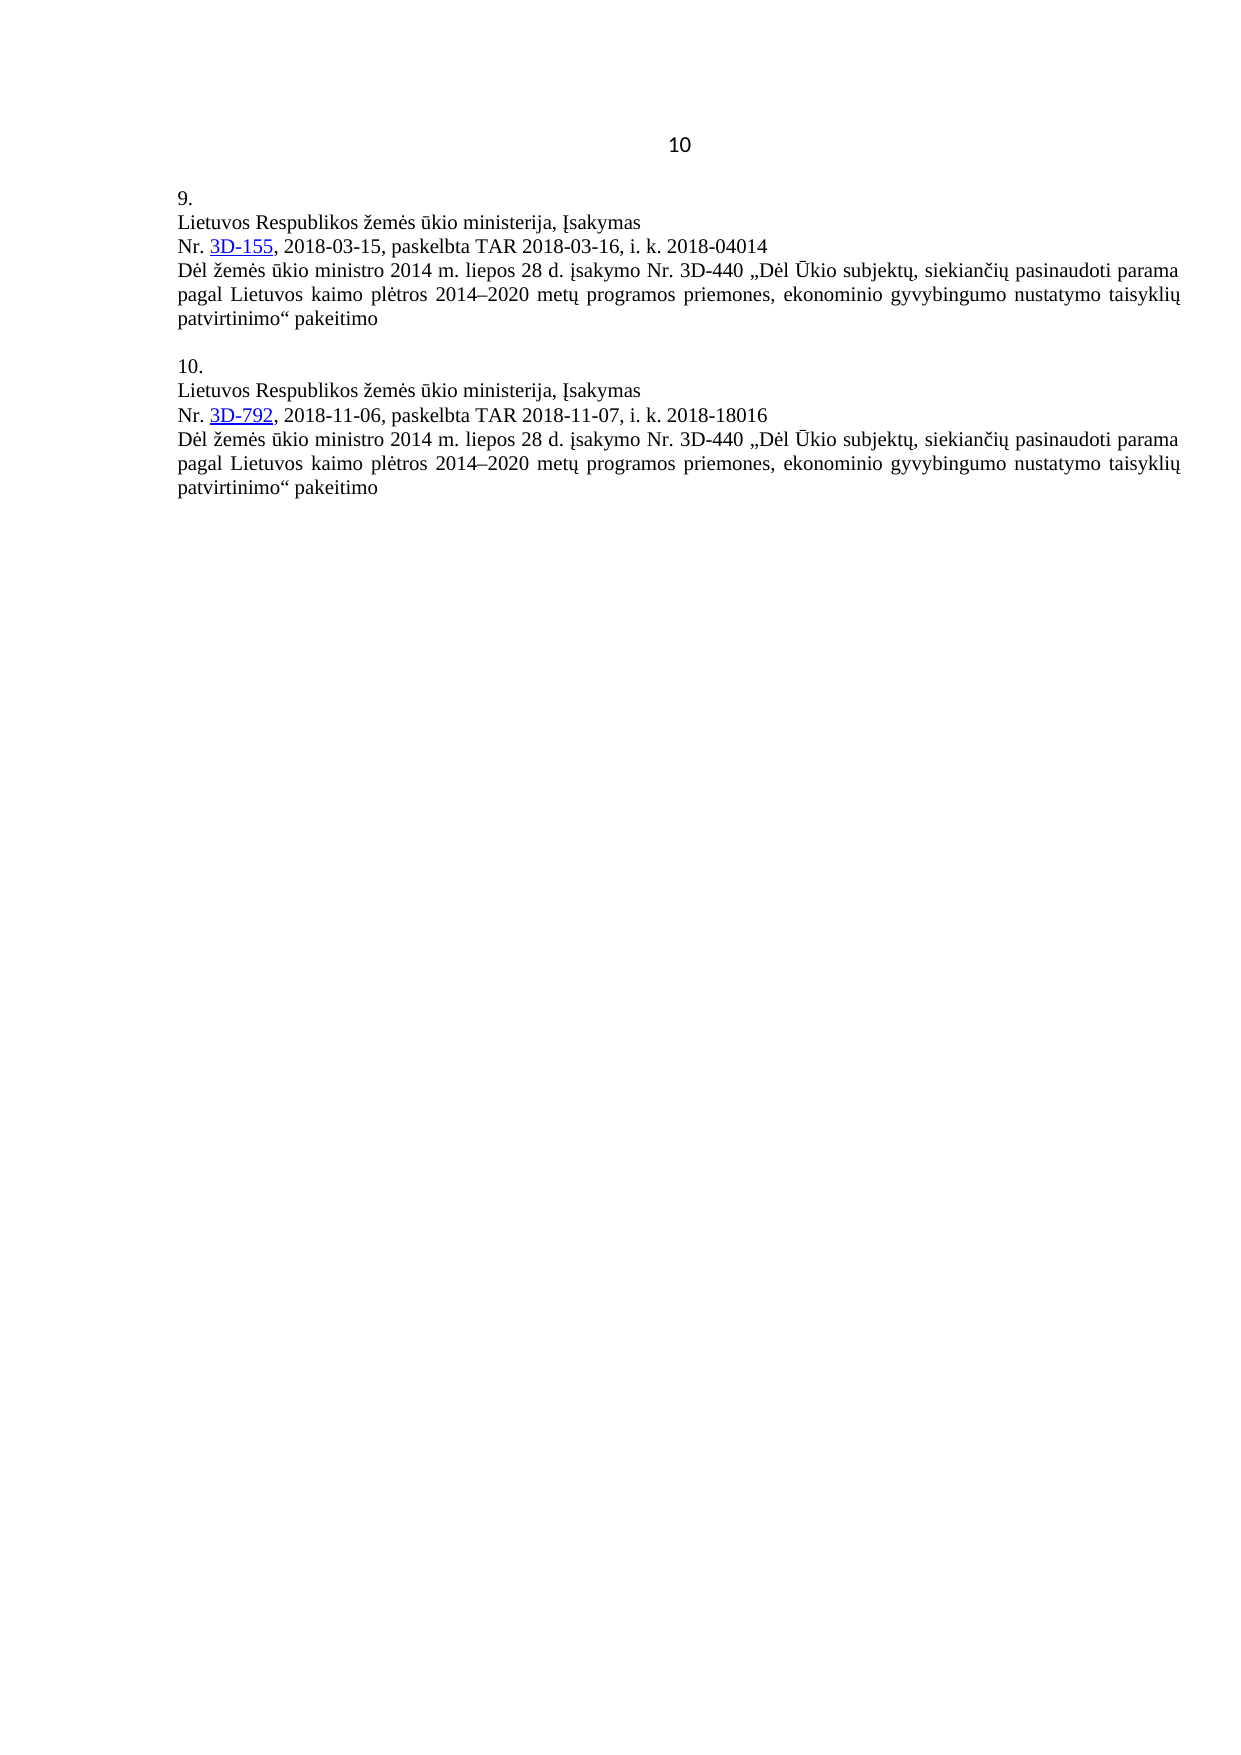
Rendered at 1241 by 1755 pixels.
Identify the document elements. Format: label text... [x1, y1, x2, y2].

text Dėl žemės ūkio ministro 2014 m. liepos 28 d. įsakymo Nr. 3D-440 „Dėl Ūkio subjektų, siekiančių pasinaudoti parama pagal Lietuvos kaimo plėtros 2014–2020 metų programos priemones, ekonominio gyvybingumo nustatymo taisyklių patvirtinimo“ pakeitimo [177, 427, 1181, 499]
text Dėl žemės ūkio ministro 2014 m. liepos 28 d. įsakymo Nr. 3D-440 „Dėl Ūkio subjektų, siekiančių pasinaudoti parama pagal Lietuvos kaimo plėtros 2014–2020 metų programos priemones, ekonominio gyvybingumo nustatymo taisyklių patvirtinimo“ pakeitimo [177, 258, 1181, 330]
text 10. [177, 354, 1181, 378]
text Lietuvos Respublikos žemės ūkio ministerija, Įsakymas [177, 378, 1181, 402]
text 9. [177, 186, 1181, 210]
text Lietuvos Respublikos žemės ūkio ministerija, Įsakymas [177, 210, 1181, 234]
text Nr. 3D-792, 2018-11-06, paskelbta TAR 2018-11-07, i. k. 2018-18016 [177, 402, 1181, 427]
text Nr. 3D-155, 2018-03-15, paskelbta TAR 2018-03-16, i. k. 2018-04014 [177, 234, 1181, 258]
